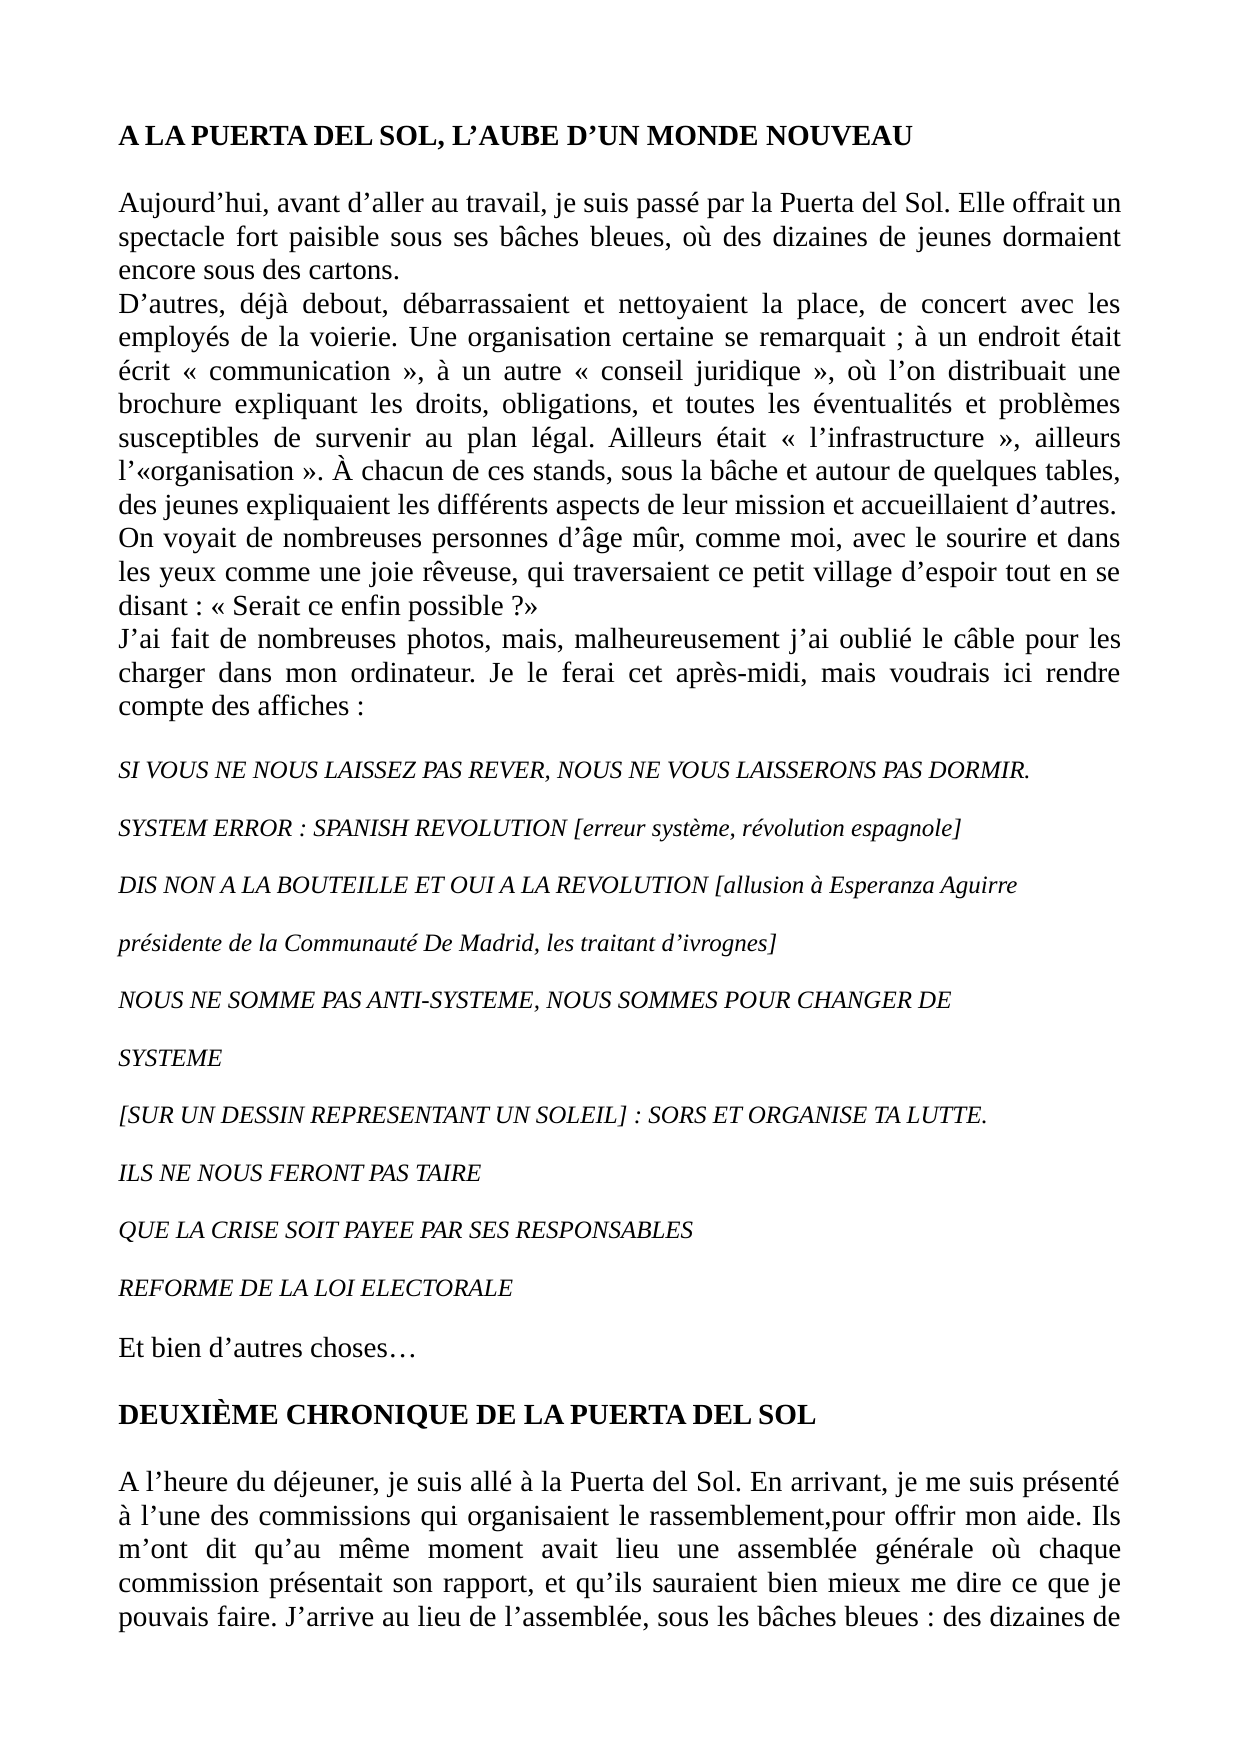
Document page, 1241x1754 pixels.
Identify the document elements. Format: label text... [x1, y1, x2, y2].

text On voyait de nombreuses personnes d’âge mûr, comme moi, avec le sourire et dans les yeux comme une joie rêveuse, qui traversaient ce petit village d’espoir tout en se disant : « Serait ce enfin possible ?» [118, 521, 1122, 621]
text DEUXIÈME CHRONIQUE DE LA PUERTA DEL SOL [118, 1397, 1122, 1431]
text SYSTEME [118, 1043, 1122, 1072]
text QUE LA CRISE SOIT PAYEE PAR SES RESPONSABLES [118, 1215, 1122, 1244]
text Aujourd’hui, avant d’aller au travail, je suis passé par la Puerta del Sol. Elle offrait un spectacle fort paisible sous ses bâches bleues, où des dizaines de jeunes dormaient encore sous des cartons. [118, 185, 1122, 286]
text SYSTEM ERROR : SPANISH REVOLUTION [erreur système, révolution espagnole] [118, 813, 1122, 842]
text J’ai fait de nombreuses photos, mais, malheureusement j’ai oublié le câble pour les charger dans mon ordinateur. Je le ferai cet après-midi, mais voudrais ici rendre compte des affiches : [118, 621, 1122, 722]
text D’autres, déjà debout, débarrassaient et nettoyaient la place, de concert avec les employés de la voierie. Une organisation certaine se remarquait ; à un endroit était écrit « communication », à un autre « conseil juridique », où l’on distribuait une brochure expliquant les droits, obligations, et toutes les éventualités et problèmes susceptibles de survenir au plan légal. Ailleurs était « l’infrastructure », ailleurs l’«organisation ». À chacun de ces stands, sous la bâche et autour de quelques tables, des jeunes expliquaient les différents aspects de leur mission et accueillaient d’autres. [118, 286, 1122, 521]
text ILS NE NOUS FERONT PAS TAIRE [118, 1158, 1122, 1187]
text Et bien d’autres choses… [118, 1330, 1122, 1364]
text [SUR UN DESSIN REPRESENTANT UN SOLEIL] : SORS ET ORGANISE TA LUTTE. [118, 1100, 1122, 1129]
text NOUS NE SOMME PAS ANTI-SYSTEME, NOUS SOMMES POUR CHANGER DE [118, 985, 1122, 1014]
text A l’heure du déjeuner, je suis allé à la Puerta del Sol. En arrivant, je me suis présenté à l’une des commissions qui organisaient le rassemblement,pour offrir mon aide. Ils m’ont dit qu’au même moment avait lieu une assemblée générale où chaque commission présentait son rapport, et qu’ils sauraient bien mieux me dire ce que je pouvais faire. J’arrive au lieu de l’assemblée, sous les bâches bleues : des dizaines de [118, 1464, 1122, 1632]
text DIS NON A LA BOUTEILLE ET OUI A LA REVOLUTION [allusion à Esperanza Aguirre [118, 870, 1122, 899]
text REFORME DE LA LOI ELECTORALE [118, 1273, 1122, 1302]
text SI VOUS NE NOUS LAISSEZ PAS REVER, NOUS NE VOUS LAISSERONS PAS DORMIR. [118, 755, 1122, 784]
text A LA PUERTA DEL SOL, L’AUBE D’UN MONDE NOUVEAU [118, 118, 1122, 152]
text présidente de la Communauté De Madrid, les traitant d’ivrognes] [118, 928, 1122, 957]
